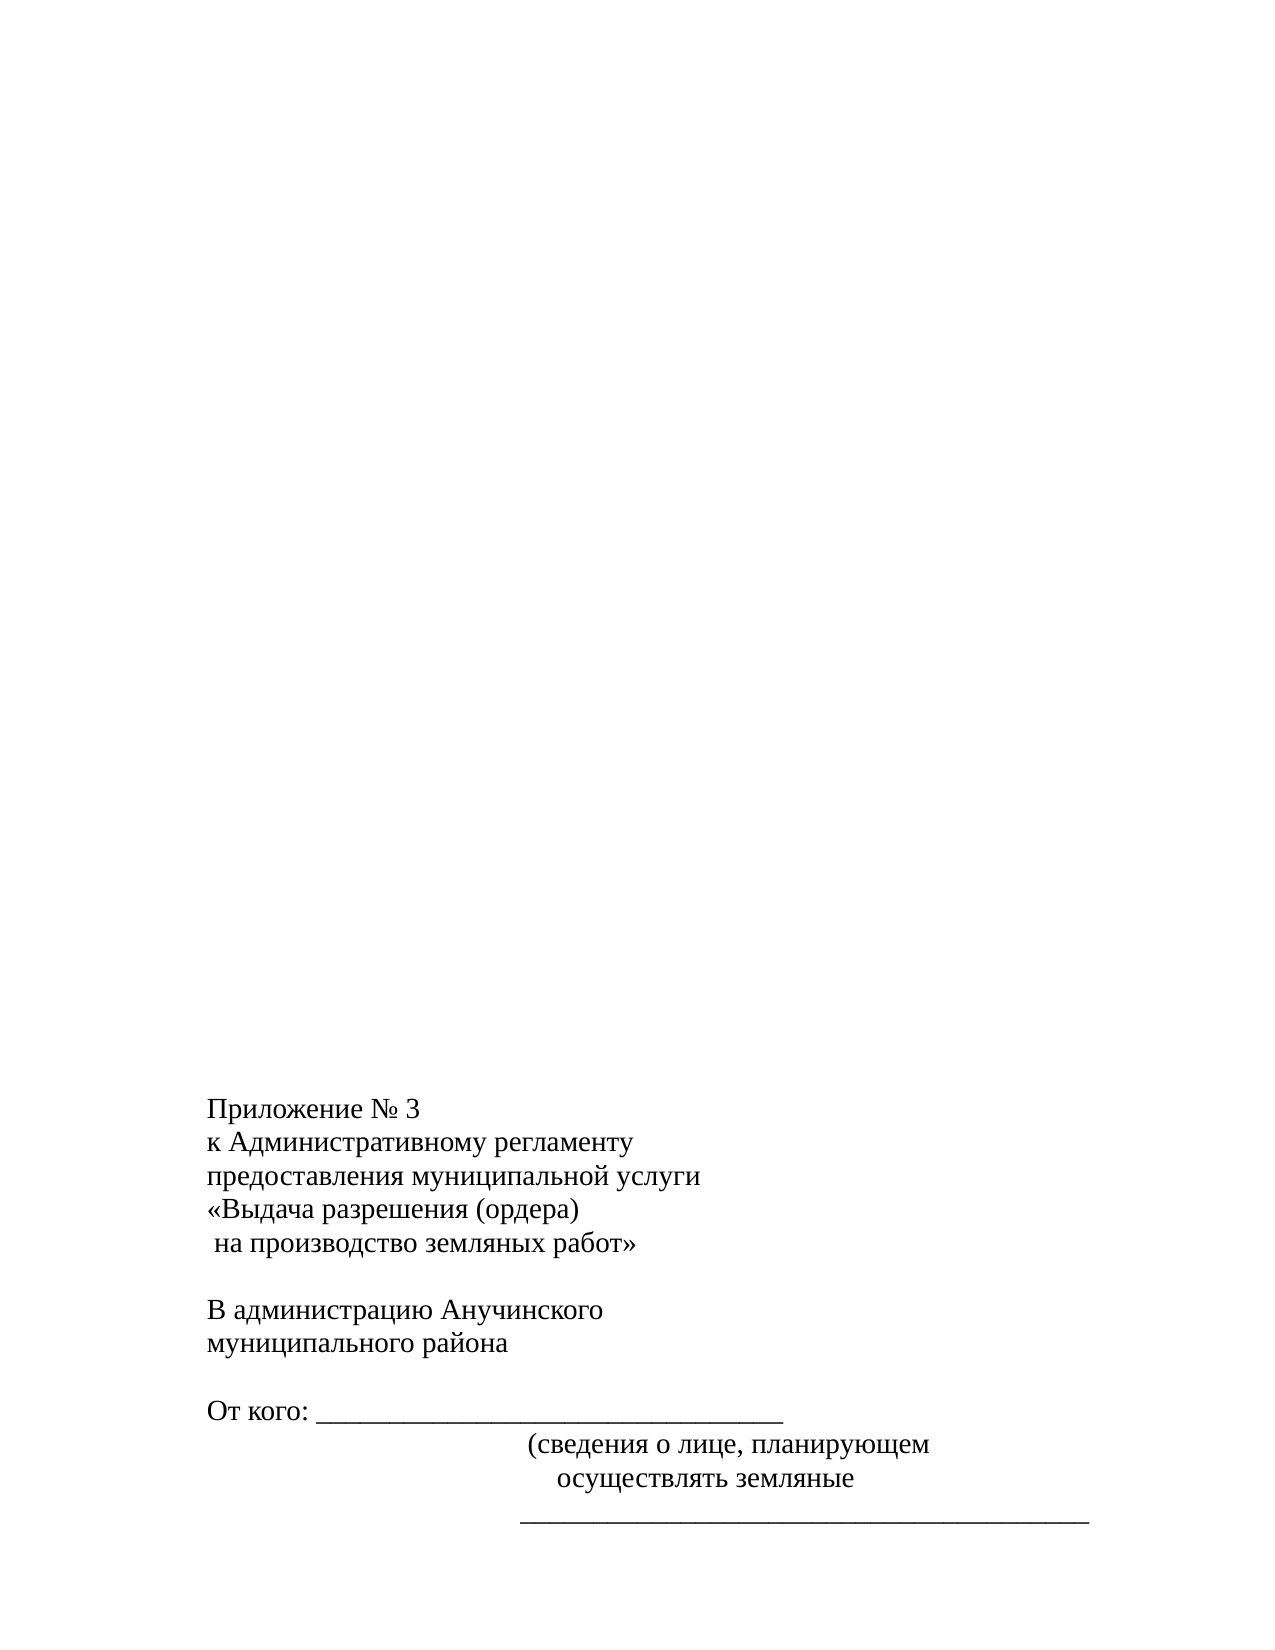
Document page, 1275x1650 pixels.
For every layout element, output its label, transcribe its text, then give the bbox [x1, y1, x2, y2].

text к Административному регламенту [207, 1124, 1158, 1158]
text От кого: ________________________________ [207, 1393, 1158, 1426]
text _______________________________________ [207, 1493, 1158, 1527]
text осуществлять земляные [207, 1460, 1158, 1493]
text В администрацию Анучинского [207, 1292, 1158, 1326]
text (сведения о лице, планирующем [207, 1426, 1158, 1460]
text «Выдача разрешения (ордера) [207, 1191, 1158, 1225]
text предоставления муниципальной услуги [207, 1158, 1158, 1191]
text на производство земляных работ» [207, 1225, 1158, 1258]
text Приложение № 3 [207, 1091, 1158, 1124]
text муниципального района [207, 1326, 1158, 1359]
